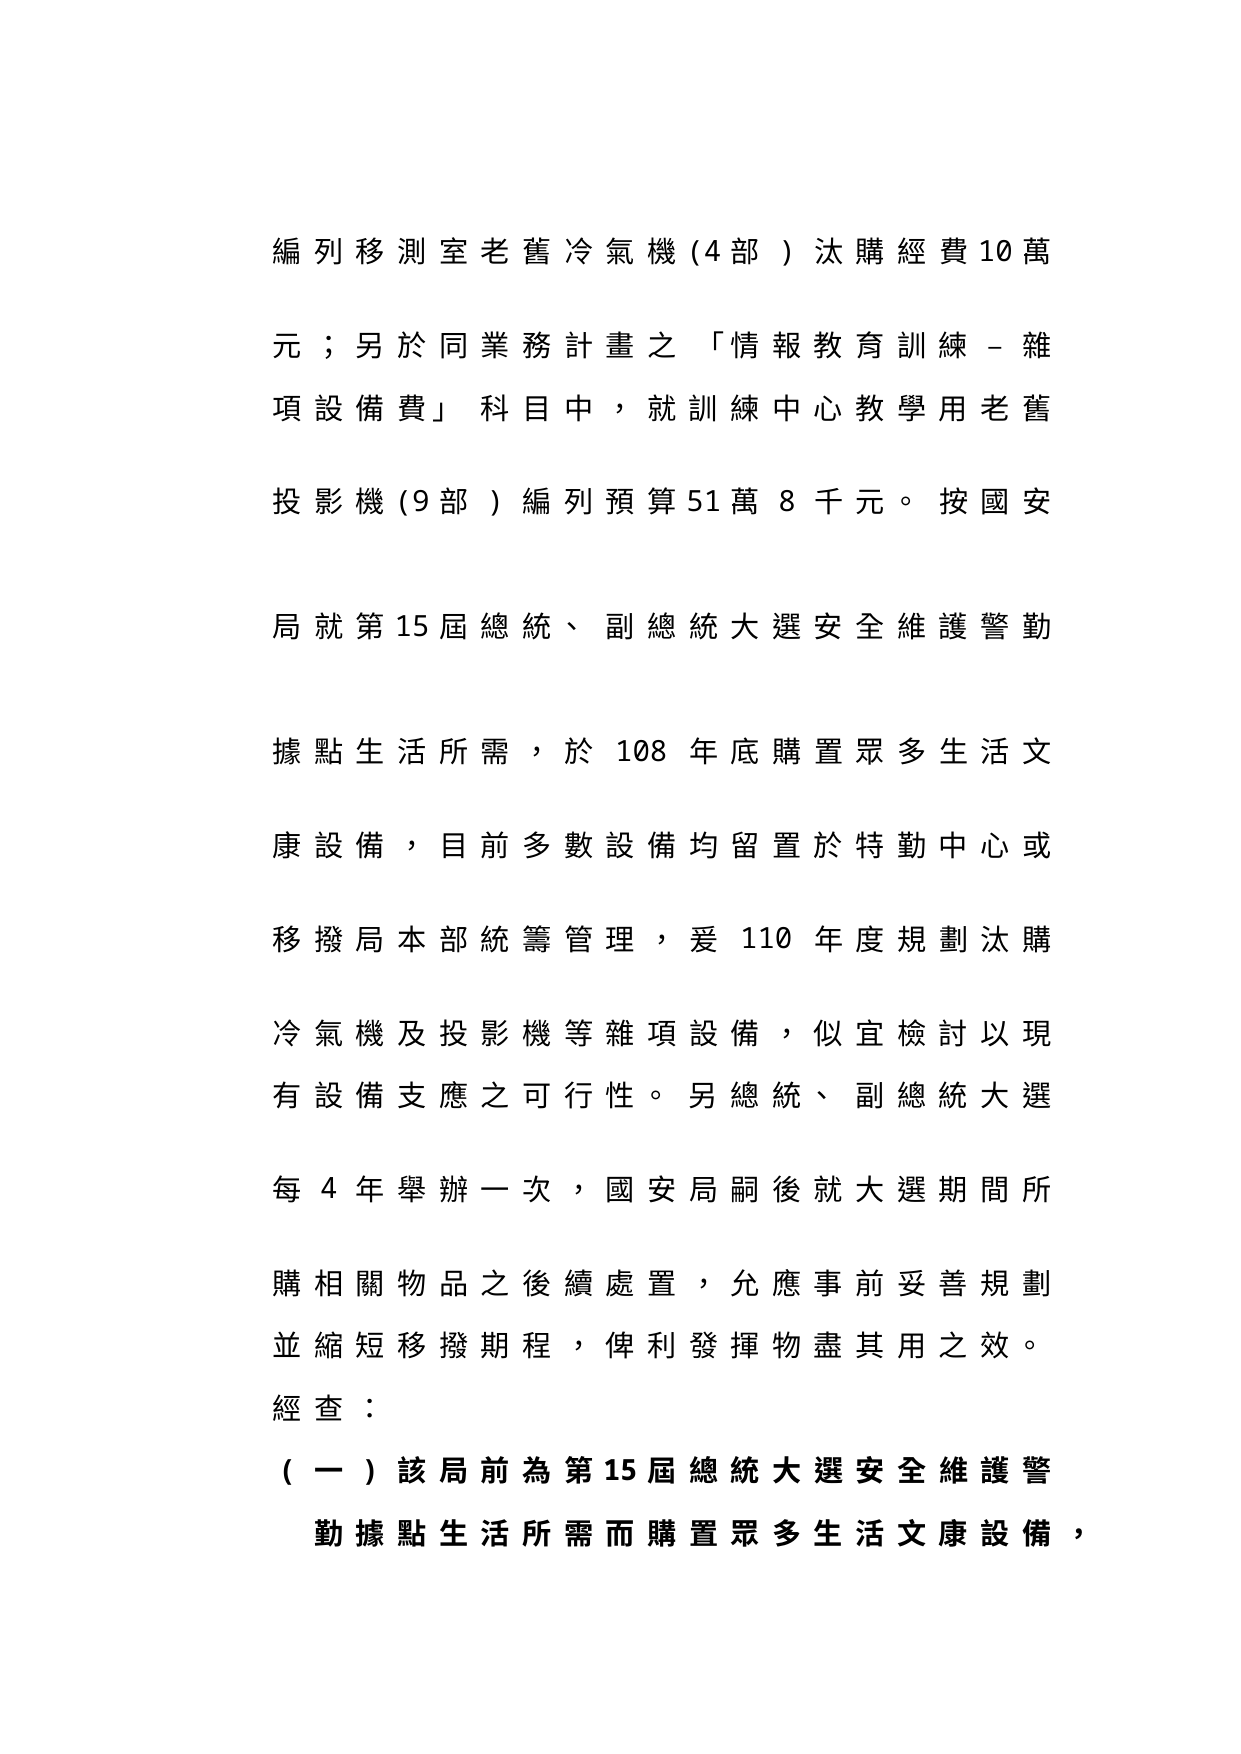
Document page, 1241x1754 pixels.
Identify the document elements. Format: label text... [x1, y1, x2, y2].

text 編列移測室老舊冷氣機(4部)汰購經費10萬元；另於同業務計畫之「情報教育訓練–雜項設備費」科目中，就訓練中心教學用老舊投影機(9部)編列預算51萬8千元。按國安局就第15屆總統、副總統大選安全維護警勤據點生活所需，於108年底購置眾多生活文康設備，目前多數設備均留置於特勤中心或移撥局本部統籌管理，爰110年度規劃汰購冷氣機及投影機等雜項設備，似宜檢討以現有設備支應之可行性。另總統、副總統大選每4年舉辦一次，國安局嗣後就大選期間所購相關物品之後續處置，允應事前妥善規劃並縮短移撥期程，俾利發揮物盡其用之效。經查： [242, 177, 1058, 1427]
text (一)該局前為第15屆總統大選安全維護警勤據點生活所需而購置眾多生活文康設備，截至109年6月底多數仍留置於特勤中心 [242, 1427, 1058, 1552]
